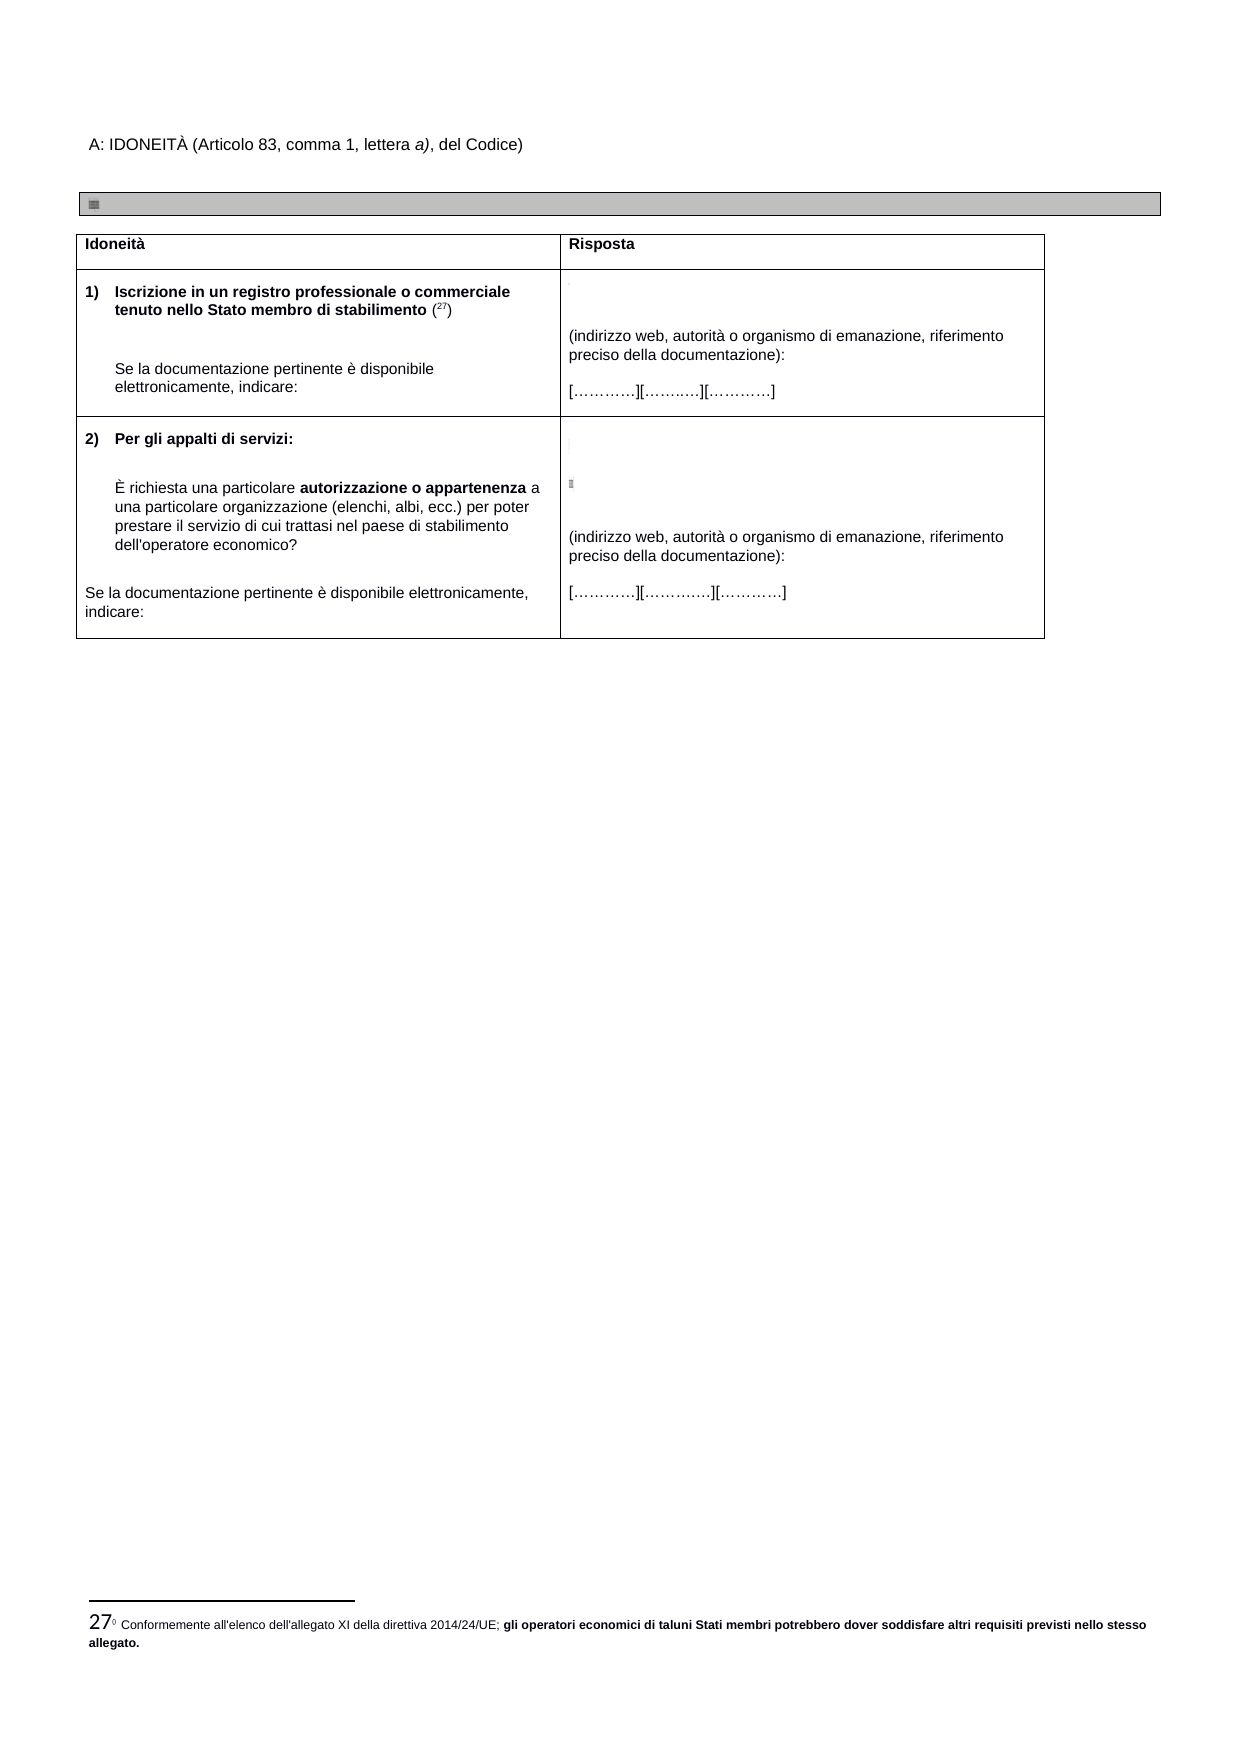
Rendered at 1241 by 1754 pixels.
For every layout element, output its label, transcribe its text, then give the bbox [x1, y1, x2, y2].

table_header Idoneità [77, 235, 560, 269]
title A: Idoneità (Articolo 83, comma 1, lettera a), del Codice) [89, 135, 1152, 154]
table_cell Iscrizione in un registro professionale o commerciale tenuto nello Stato membro di stabilimento () Se la documentazione pertinente è disponibile elettronicamente, indicare: [77, 270, 560, 416]
text Tale Sezione è da compilare solo se le informazioni sono state richieste espressamente dall’amministrazione aggiudicatrice o dall’ente aggiudicatore nell’avviso o bando pertinente o nei documenti di gara. [80, 193, 1160, 215]
table_cell [………….…] (indirizzo web, autorità o organismo di emanazione, riferimento preciso della documentazione): […………][……..…][…………] [561, 270, 1044, 416]
table_cell Per gli appalti di servizi: È richiesta una particolare autorizzazione o appartenenza a una particolare organizzazione (elenchi, albi, ecc.) per poter prestare il servizio di cui trattasi nel paese di stabilimento dell'operatore economico? Se la documentazione pertinente è disponibile elettronicamente, indicare: [77, 417, 560, 638]
table_header Risposta [561, 235, 1044, 269]
table_cell [ ] Sì [ ] No In caso affermativo, specificare quale documentazione e se l'operatore economico ne dispone: [ …] [ ] Sì [ ] No (indirizzo web, autorità o organismo di emanazione, riferimento preciso della documentazione): […………][……….…][…………] [561, 417, 1044, 638]
